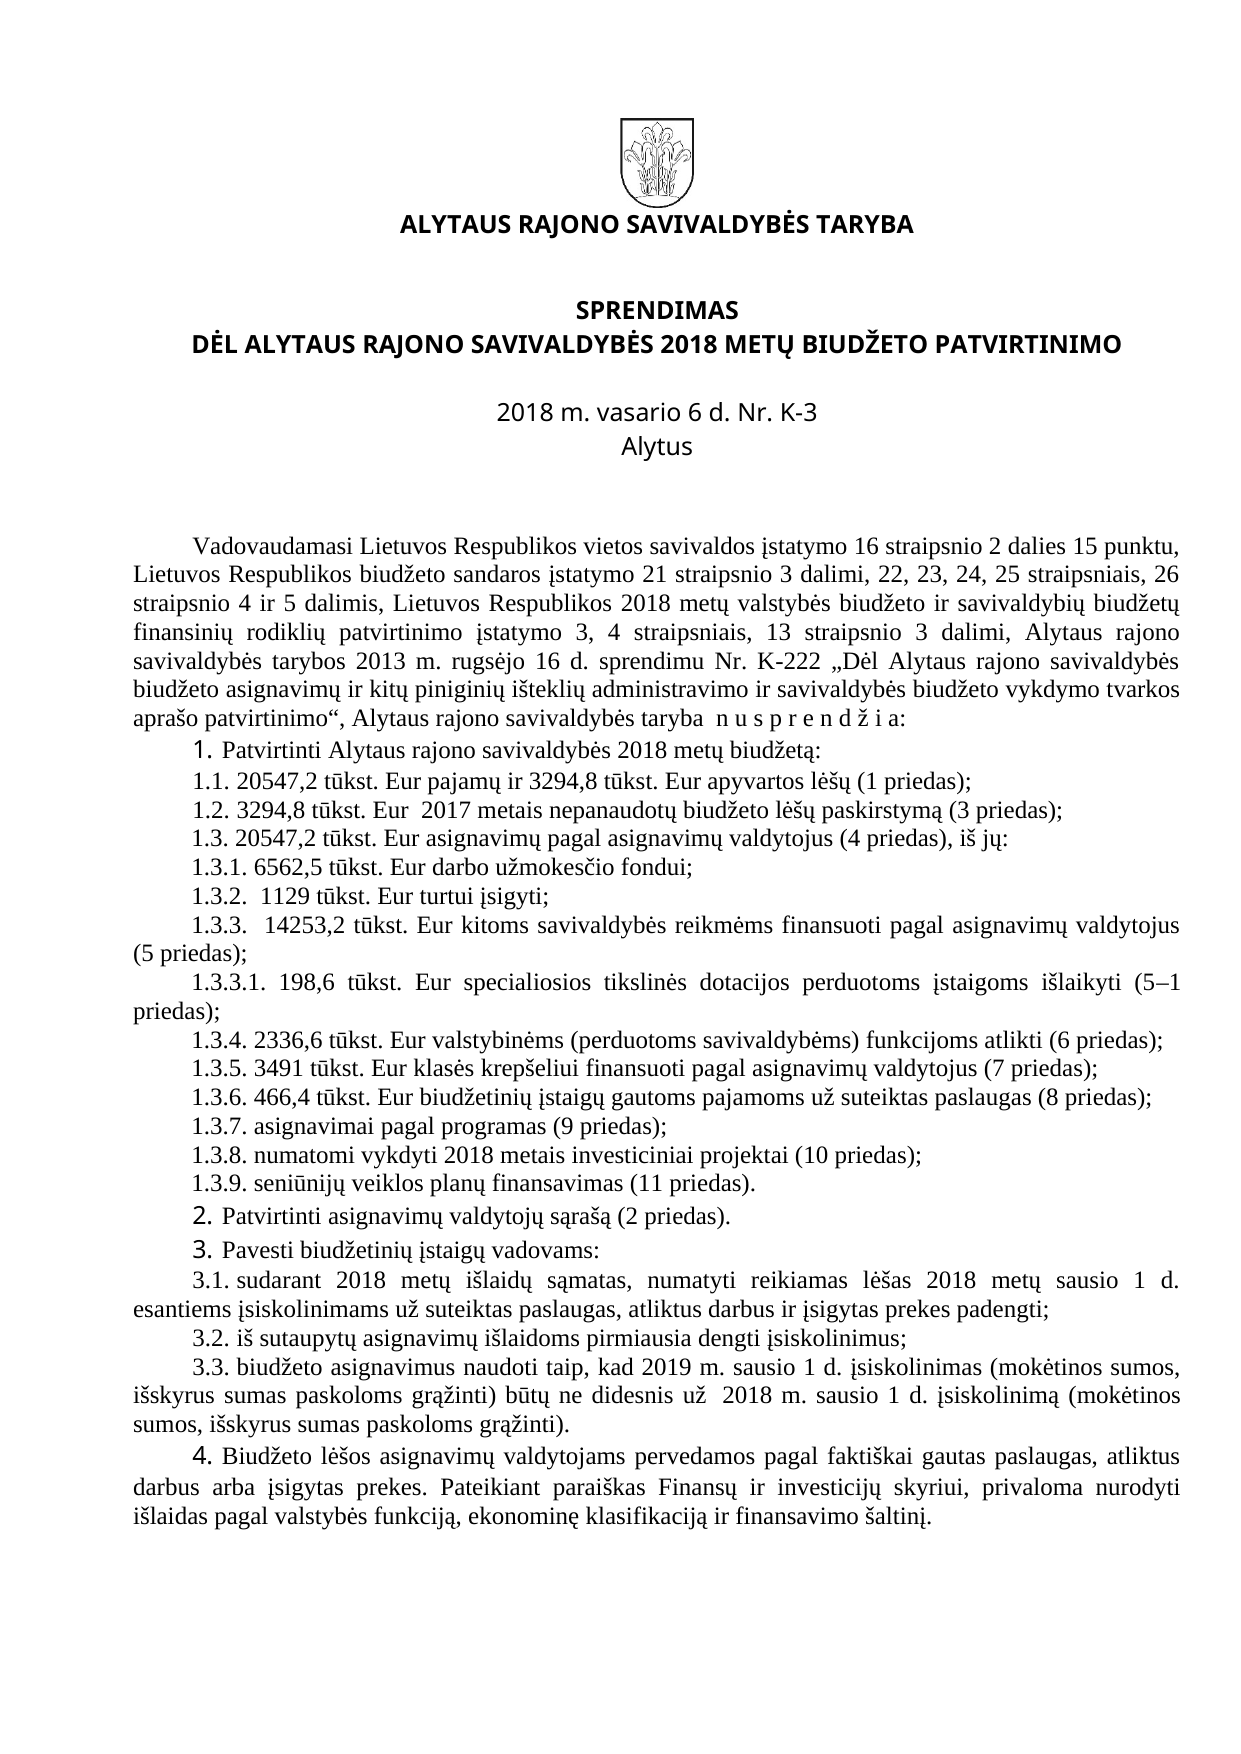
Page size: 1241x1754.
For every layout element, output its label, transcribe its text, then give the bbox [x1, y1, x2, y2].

text 1.3.8. numatomi vykdyti 2018 metais investiciniai projektai (10 priedas); [133, 1140, 1181, 1168]
text Alytus [133, 428, 1181, 463]
text 4. Biudžeto lėšos asignavimų valdytojams pervedamos pagal faktiškai gautas paslaugas, atliktus darbus arba įsigytas prekes. Pateikiant paraiškas Finansų ir investicijų skyriui, privaloma nurodyti išlaidas pagal valstybės funkciją, ekonominę klasifikaciją ir finansavimo šaltinį. [133, 1438, 1181, 1529]
text 1.3.3. 14253,2 tūkst. Eur kitoms savivaldybės reikmėms finansuoti pagal asignavimų valdytojus (5 priedas); [133, 910, 1181, 967]
text 2018 m. vasario 6 d. Nr. K-3 [133, 394, 1181, 428]
text 3.2. iš sutaupytų asignavimų išlaidoms pirmiausia dengti įsiskolinimus; [133, 1323, 1181, 1352]
text 3.1. sudarant 2018 metų išlaidų sąmatas, numatyti reikiamas lėšas 2018 metų sausio 1 d. esantiems įsiskolinimams už suteiktas paslaugas, atliktus darbus ir įsigytas prekes padengti; [133, 1265, 1181, 1323]
text 1.2. 3294,8 tūkst. Eur 2017 metais nepanaudotų biudžeto lėšų paskirstymą (3 priedas); [192, 795, 1181, 823]
text 1.3.4. 2336,6 tūkst. Eur valstybinėms (perduotoms savivaldybėms) funkcijoms atlikti (6 priedas); [133, 1025, 1181, 1053]
text 1. Patvirtinti Alytaus rajono savivaldybės 2018 metų biudžetą: [133, 732, 1181, 766]
text 2. Patvirtinti asignavimų valdytojų sąrašą (2 priedas). [133, 1197, 1181, 1231]
text 3.3. biudžeto asignavimus naudoti taip, kad 2019 m. sausio 1 d. įsiskolinimas (mokėtinos sumos, išskyrus sumas paskoloms grąžinti) būtų ne didesnis už 2018 m. sausio 1 d. įsiskolinimą (mokėtinos sumos, išskyrus sumas paskoloms grąžinti). [133, 1352, 1181, 1438]
text 1.1. 20547,2 tūkst. Eur pajamų ir 3294,8 tūkst. Eur apyvartos lėšų (1 priedas); [192, 766, 1181, 795]
text DĖL ALYTAUS RAJONO SAVIVALDYBĖS 2018 METŲ BIUDŽETO PATVIRTINIMO [133, 326, 1181, 360]
text 1.3.1. 6562,5 tūkst. Eur darbo užmokesčio fondui; [133, 852, 1181, 881]
text 3. Pavesti biudžetinių įstaigų vadovams: [133, 1231, 1181, 1265]
text 1.3.2. 1129 tūkst. Eur turtui įsigyti; [133, 881, 1181, 910]
text 1.3.7. asignavimai pagal programas (9 priedas); [133, 1111, 1181, 1140]
text 1.3. 20547,2 tūkst. Eur asignavimų pagal asignavimų valdytojus (4 priedas), iš jų: [133, 823, 1181, 852]
text 1.3.3.1. 198,6 tūkst. Eur specialiosios tikslinės dotacijos perduotoms įstaigoms išlaikyti (5–1 priedas); [133, 967, 1181, 1025]
text 1.3.5. 3491 tūkst. Eur klasės krepšeliui finansuoti pagal asignavimų valdytojus (7 priedas); [133, 1053, 1181, 1082]
text 1.3.9. seniūnijų veiklos planų finansavimas (11 priedas). [133, 1168, 1181, 1197]
text 1.3.6. 466,4 tūkst. Eur biudžetinių įstaigų gautoms pajamoms už suteiktas paslaugas (8 priedas); [133, 1082, 1181, 1111]
text ALYTAUS RAJONO SAVIVALDYBĖS TARYBA [133, 207, 1181, 241]
text SPRENDIMAS [133, 292, 1181, 326]
text Vadovaudamasi Lietuvos Respublikos vietos savivaldos įstatymo 16 straipsnio 2 dalies 15 punktu, Lietuvos Respublikos biudžeto sandaros įstatymo 21 straipsnio 3 dalimi, 22, 23, 24, 25 straipsniais, 26 straipsnio 4 ir 5 dalimis, Lietuvos Respublikos 2018 metų valstybės biudžeto ir savivaldybių biudžetų finansinių rodiklių patvirtinimo įstatymo 3, 4 straipsniais, 13 straipsnio 3 dalimi, Alytaus rajono savivaldybės tarybos 2013 m. rugsėjo 16 d. sprendimu Nr. K-222 „Dėl Alytaus rajono savivaldybės biudžeto asignavimų ir kitų piniginių išteklių administravimo ir savivaldybės biudžeto vykdymo tvarkos aprašo patvirtinimo“, Alytaus rajono savivaldybės taryba n u s p r e n d ž i a: [133, 531, 1181, 732]
